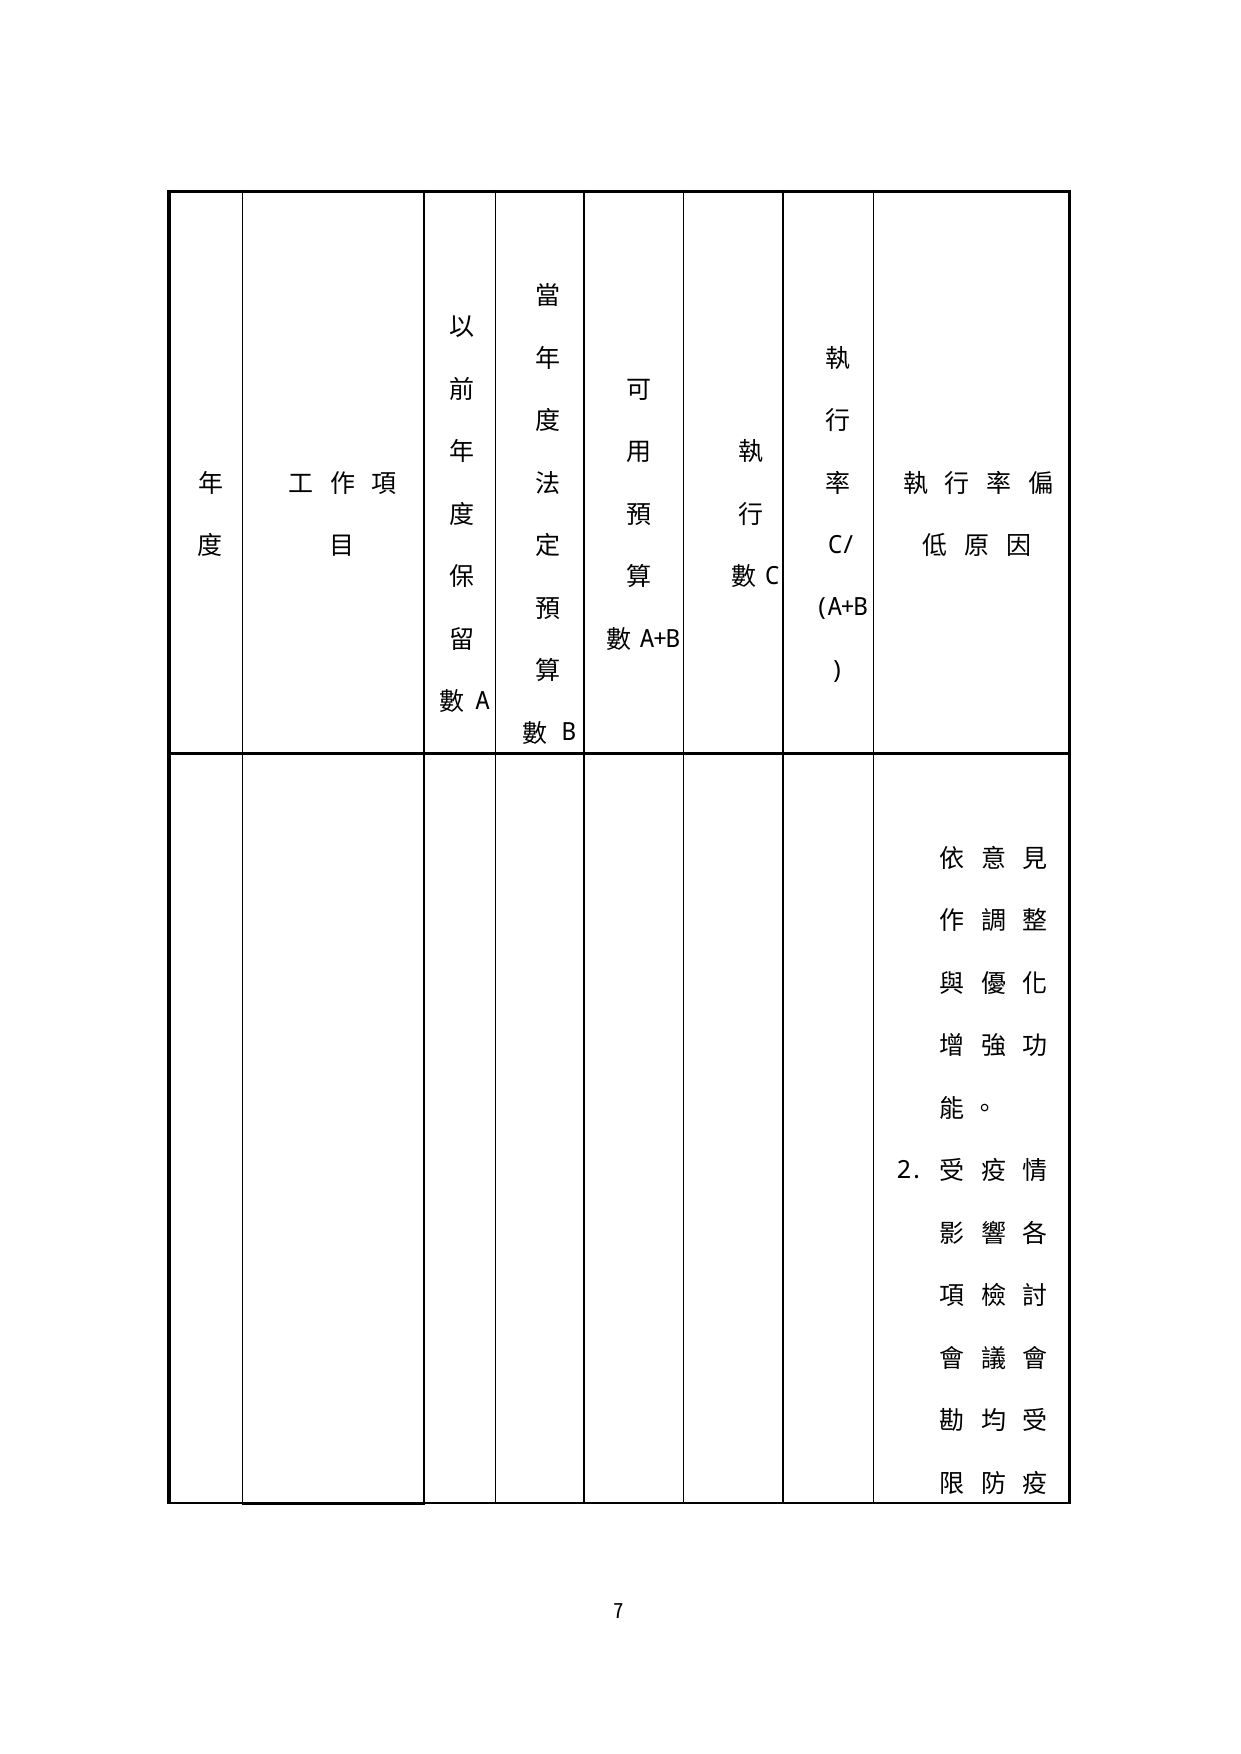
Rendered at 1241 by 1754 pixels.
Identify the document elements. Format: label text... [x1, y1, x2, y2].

table_header 執行率C/(A+B) [784, 193, 873, 752]
table_header 工作項目 [243, 193, 423, 752]
table_header 以前年度保留數A [425, 193, 495, 752]
table_cell [171, 755, 242, 1502]
table_header 執行數C [684, 193, 782, 752]
table_header 執行率偏低原因 [874, 193, 1068, 752]
table_header 年度 [171, 193, 242, 752]
table_cell 依意見作調整與優化增強功能。 2.受疫情影響各項檢討會議會勘均受限防疫 [874, 755, 1068, 1502]
table_cell [784, 755, 873, 1502]
table_cell [425, 755, 495, 1502]
table_cell [585, 755, 683, 1502]
table_cell [684, 755, 782, 1502]
table_cell [496, 755, 583, 1502]
table_header 可用預算數A+B [585, 193, 683, 752]
table_cell [243, 755, 423, 1502]
table_header 當年度法定預算數B [496, 193, 583, 752]
